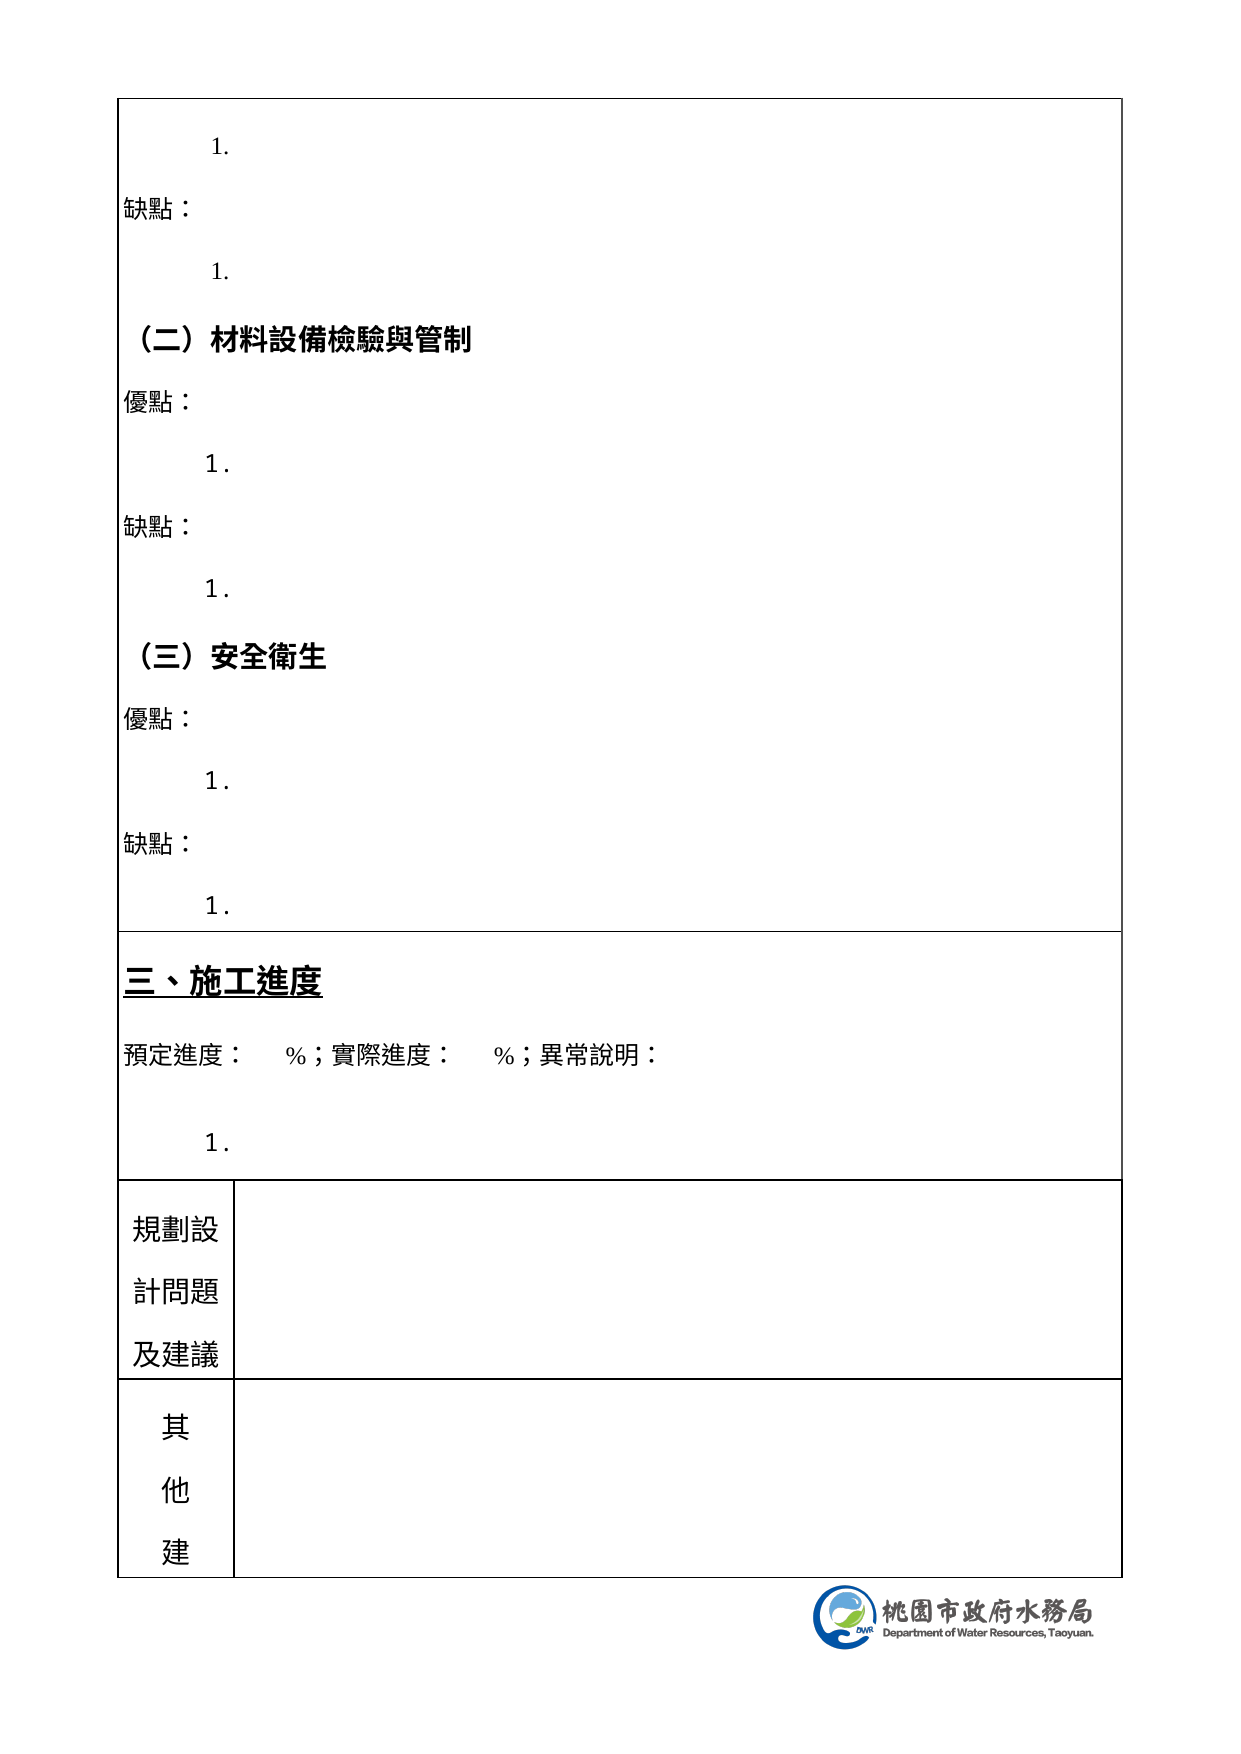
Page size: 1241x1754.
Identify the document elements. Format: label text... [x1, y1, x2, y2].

table_cell [235, 1380, 1121, 1577]
table_cell 規劃設計問題及建議 [119, 1181, 233, 1378]
table_cell 其 他 建 [119, 1380, 233, 1577]
table_cell 三、施工進度 預定進度： %；實際進度： %；異常說明： 1. [119, 932, 1121, 1179]
table_cell [235, 1181, 1121, 1378]
table_cell 1. 缺點： 1. （二）材料設備檢驗與管制 優點： 1. 缺點： 1. （三）安全衛生 優點： 1. 缺點： 1. [119, 99, 1121, 931]
